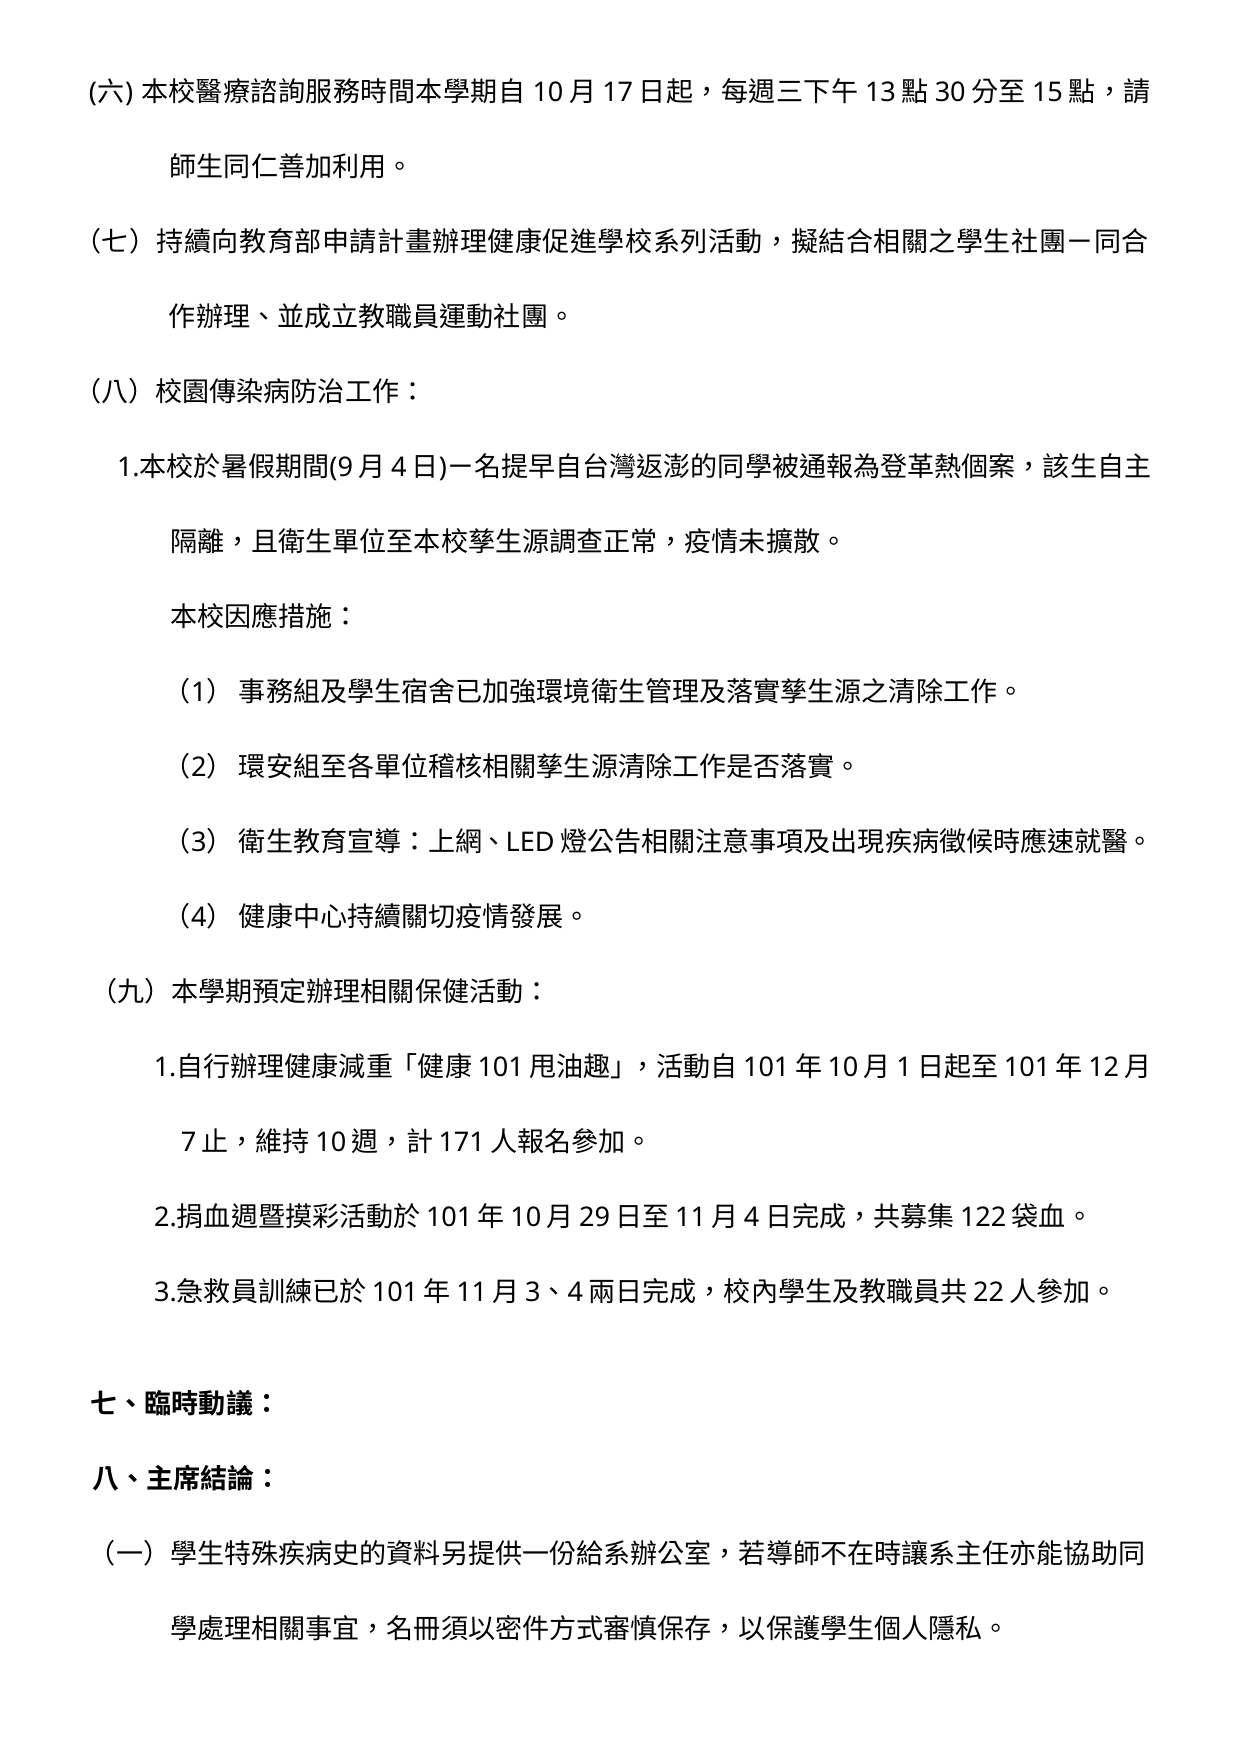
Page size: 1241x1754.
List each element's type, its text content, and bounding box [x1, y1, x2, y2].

list 環安組至各單位稽核相關孳生源清除工作是否落實。 [164, 727, 1152, 802]
text 3.急救員訓練已於101年11月3、4兩日完成，校內學生及教職員共22人參加。 [76, 1252, 1152, 1327]
text （八）校園傳染病防治工作： [74, 352, 1152, 427]
text 2.捐血週暨摸彩活動於101年10月29日至11月4日完成，共募集122袋血。 [76, 1177, 1152, 1252]
text （一）學生特殊疾病史的資料另提供一份給系辦公室，若導師不在時讓系主任亦能協助同學處理相關事宜，名冊須以密件方式審慎保存，以保護學生個人隱私。 [89, 1514, 1152, 1664]
text 本校因應措施： [170, 577, 1152, 652]
text 七、臨時動議： [90, 1364, 1152, 1439]
text (六) 本校醫療諮詢服務時間本學期自10月17日起，每週三下午13點30分至15點，請師生同仁善加利用。 [89, 52, 1152, 202]
list 衛生教育宣導：上網、LED燈公告相關注意事項及出現疾病徵候時應速就醫。 [164, 802, 1152, 877]
list 事務組及學生宿舍已加強環境衛生管理及落實孳生源之清除工作。 [164, 652, 1152, 727]
list 健康中心持續關切疫情發展。 [164, 877, 1152, 952]
text 八、主席結論： [92, 1439, 1152, 1514]
text 1.自行辦理健康減重 「健康101甩油趣」，活動自101年10月1日起至101年12月7止，維持10週，計171人報名參加。 [153, 1027, 1152, 1177]
text （九）本學期預定辦理相關保健活動： [76, 952, 1152, 1027]
text （七）持續向教育部申請計畫辦理健康促進學校系列活動，擬結合相關之學生社團ㄧ同合作辦理、並成立教職員運動社團。 [74, 202, 1152, 352]
text 1.本校於暑假期間(9月4日)ㄧ名提早自台灣返澎的同學被通報為登革熱個案，該生自主隔離，且衛生單位至本校孳生源調查正常，疫情未擴散。 [89, 427, 1152, 577]
